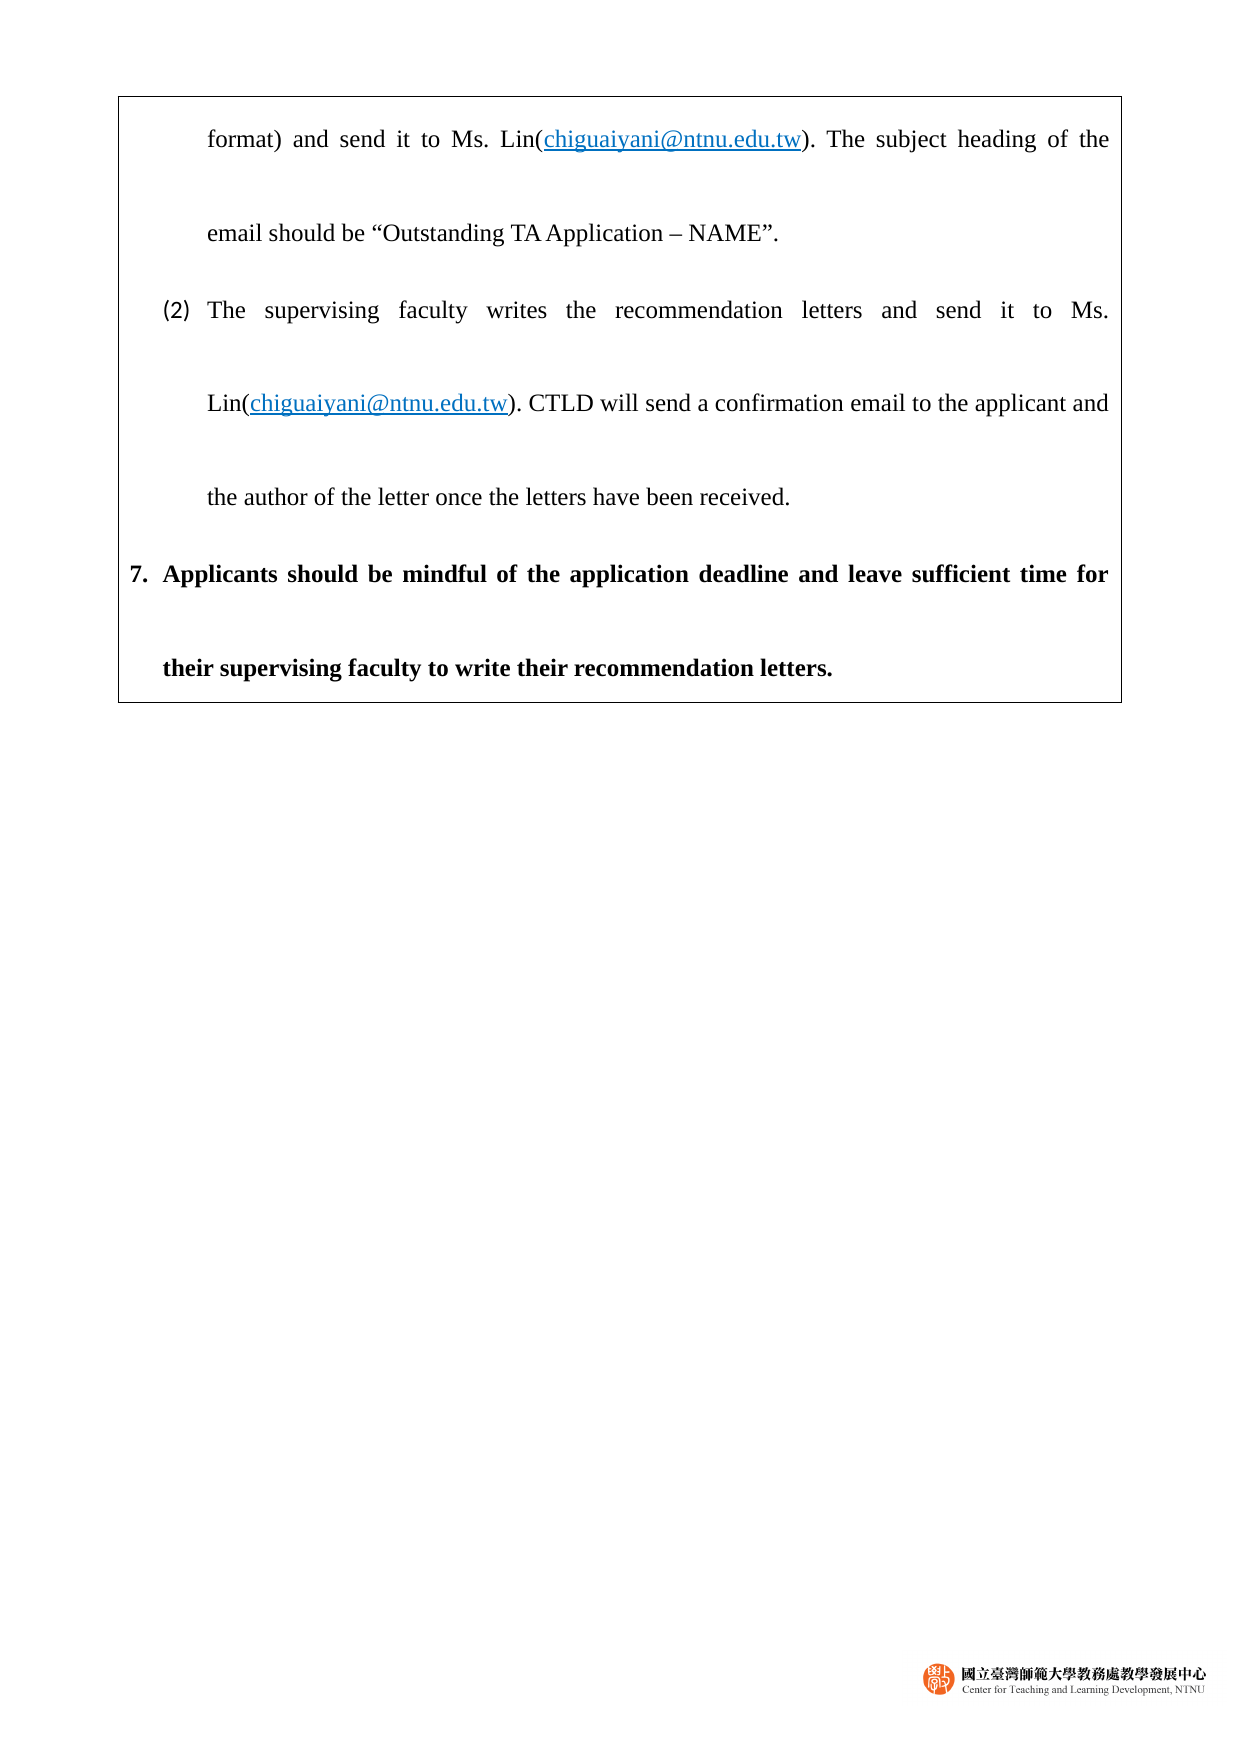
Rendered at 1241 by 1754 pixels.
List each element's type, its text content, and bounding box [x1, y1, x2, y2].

table_header format) and send it to Ms. Lin(chiguaiyani@ntnu.edu.tw). The subject heading of the email should be “Outstanding TA Application – NAME”. The supervising faculty writes the recommendation letters and send it to Ms. Lin(chiguaiyani@ntnu.edu.tw). CTLD will send a confirmation email to the applicant and the author of the letter once the letters have been received. Applicants should be mindful of the application deadline and leave sufficient time for their supervising faculty to write their recommendation letters. [119, 97, 1121, 702]
